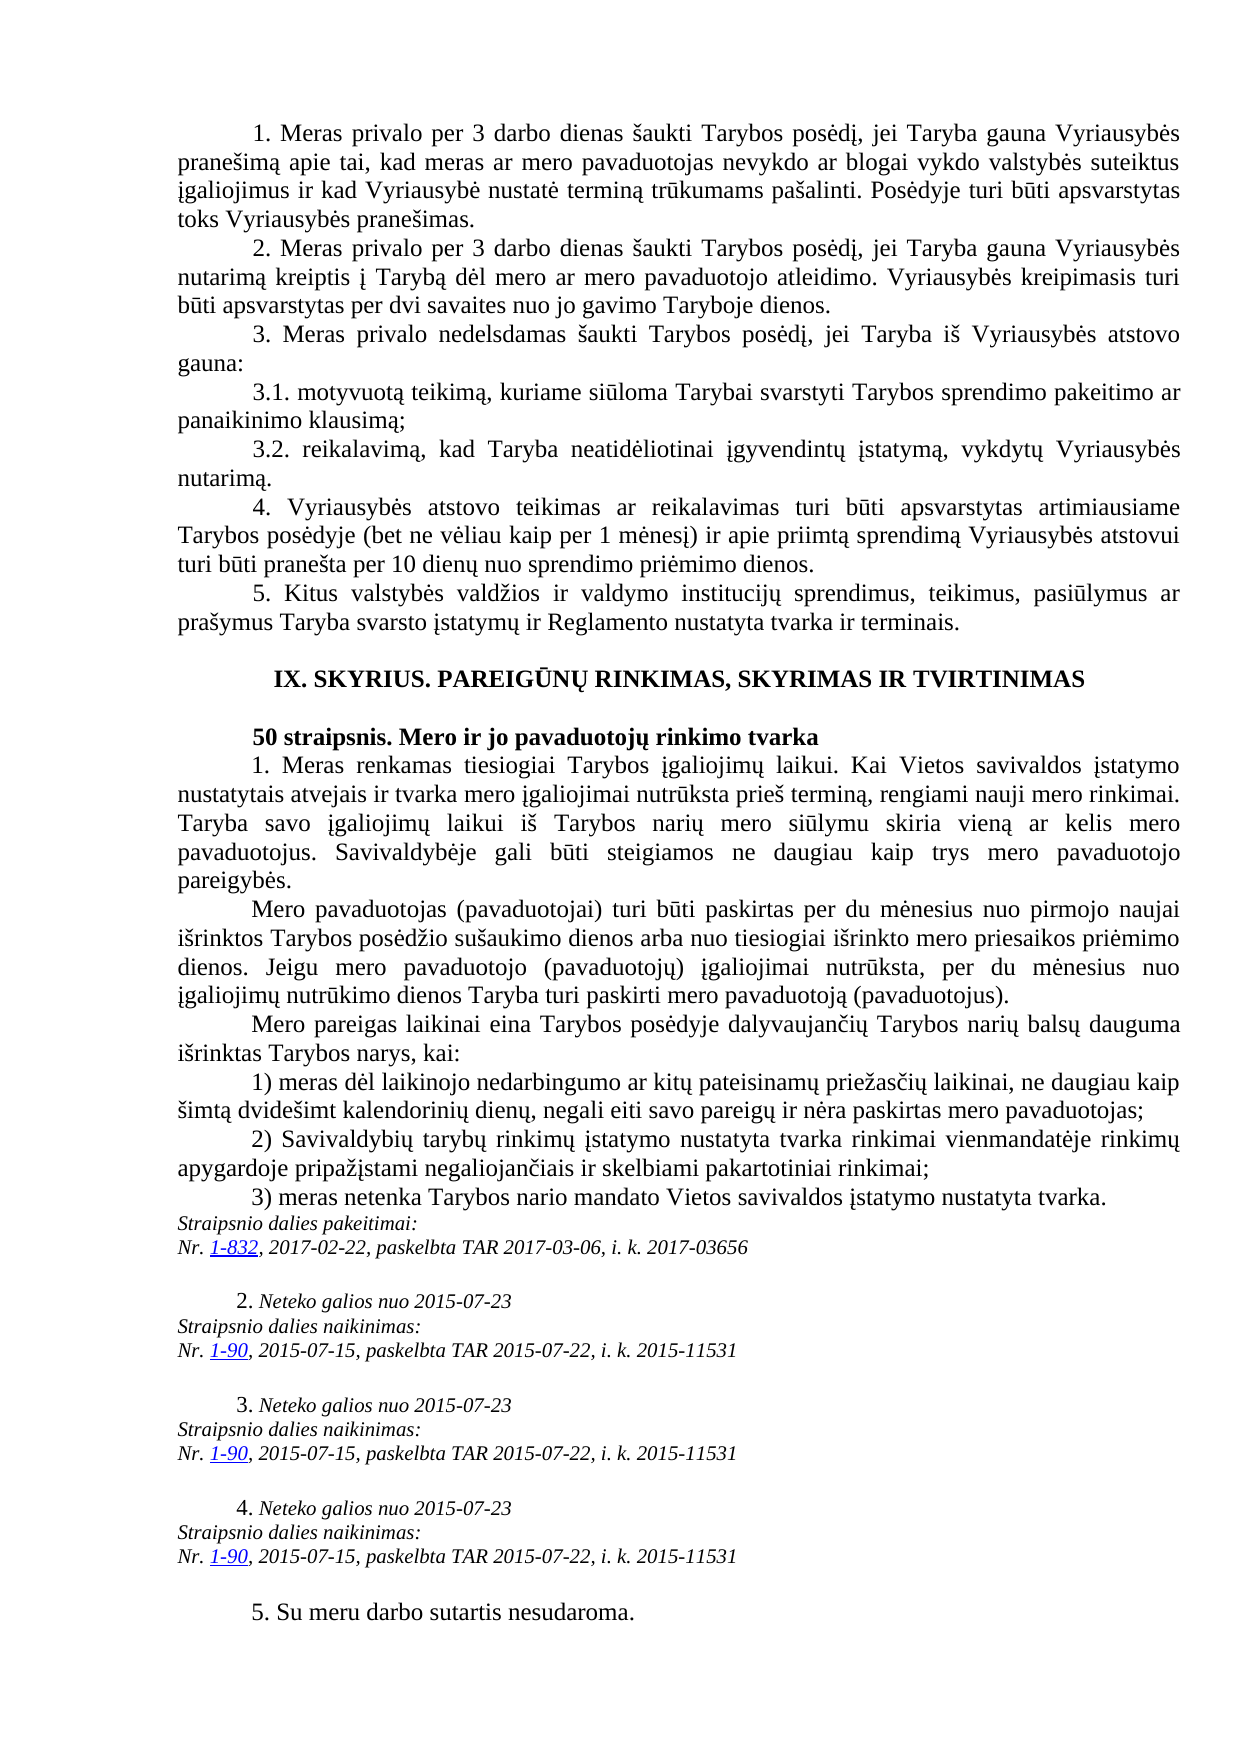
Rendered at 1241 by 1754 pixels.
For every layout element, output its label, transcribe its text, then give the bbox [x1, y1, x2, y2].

text Straipsnio dalies naikinimas: [177, 1314, 1181, 1338]
text Nr. 1-90, 2015-07-15, paskelbta TAR 2015-07-22, i. k. 2015-11531 [177, 1544, 1181, 1568]
text 1) meras dėl laikinojo nedarbingumo ar kitų pateisinamų priežasčių laikinai, ne daugiau kaip šimtą dvidešimt kalendorinių dienų, negali eiti savo pareigų ir nėra paskirtas mero pavaduotojas; [177, 1067, 1181, 1124]
text 3. Meras privalo nedelsdamas šaukti Tarybos posėdį, jei Taryba iš Vyriausybės atstovo gauna: [177, 319, 1181, 377]
text Mero pavaduotojas (pavaduotojai) turi būti paskirtas per du mėnesius nuo pirmojo naujai išrinktos Tarybos posėdžio sušaukimo dienos arba nuo tiesiogiai išrinkto mero priesaikos priėmimo dienos. Jeigu mero pavaduotojo (pavaduotojų) įgaliojimai nutrūksta, per du mėnesius nuo įgaliojimų nutrūkimo dienos Taryba turi paskirti mero pavaduotoją (pavaduotojus). [177, 894, 1181, 1009]
text 1. Meras renkamas tiesiogiai Tarybos įgaliojimų laikui. Kai Vietos savivaldos įstatymo nustatytais atvejais ir tvarka mero įgaliojimai nutrūksta prieš terminą, rengiami nauji mero rinkimai. Taryba savo įgaliojimų laikui iš Tarybos narių mero siūlymu skiria vieną ar kelis mero pavaduotojus. Savivaldybėje gali būti steigiamos ne daugiau kaip trys mero pavaduotojo pareigybės. [177, 751, 1181, 894]
text Straipsnio dalies naikinimas: [177, 1417, 1181, 1441]
text 4. Vyriausybės atstovo teikimas ar reikalavimas turi būti apsvarstytas artimiausiame Tarybos posėdyje (bet ne vėliau kaip per 1 mėnesį) ir apie priimtą sprendimą Vyriausybės atstovui turi būti pranešta per 10 dienų nuo sprendimo priėmimo dienos. [177, 492, 1181, 578]
text 3) meras netenka Tarybos nario mandato Vietos savivaldos įstatymo nustatyta tvarka. [177, 1182, 1181, 1211]
text 2. Neteko galios nuo 2015-07-23 [177, 1287, 1181, 1314]
text 50 straipsnis. Mero ir jo pavaduotojų rinkimo tvarka [177, 722, 1181, 751]
text 3.1. motyvuotą teikimą, kuriame siūloma Tarybai svarstyti Tarybos sprendimo pakeitimo ar panaikinimo klausimą; [177, 377, 1181, 434]
text Straipsnio dalies naikinimas: [177, 1520, 1181, 1544]
text 3.2. reikalavimą, kad Taryba neatidėliotinai įgyvendintų įstatymą, vykdytų Vyriausybės nutarimą. [177, 434, 1181, 492]
text Straipsnio dalies pakeitimai: [177, 1211, 1181, 1235]
text Mero pareigas laikinai eina Tarybos posėdyje dalyvaujančių Tarybos narių balsų dauguma išrinktas Tarybos narys, kai: [177, 1009, 1181, 1067]
text IX. SKYRIUS. PAREIGŪNŲ RINKIMAS, SKYRIMAS IR TVIRTINIMAS [177, 664, 1181, 693]
text 1. Meras privalo per 3 darbo dienas šaukti Tarybos posėdį, jei Taryba gauna Vyriausybės pranešimą apie tai, kad meras ar mero pavaduotojas nevykdo ar blogai vykdo valstybės suteiktus įgaliojimus ir kad Vyriausybė nustatė terminą trūkumams pašalinti. Posėdyje turi būti apsvarstytas toks Vyriausybės pranešimas. [177, 118, 1181, 233]
text 3. Neteko galios nuo 2015-07-23 [177, 1391, 1181, 1417]
text 5. Kitus valstybės valdžios ir valdymo institucijų sprendimus, teikimus, pasiūlymus ar prašymus Taryba svarsto įstatymų ir Reglamento nustatyta tvarka ir terminais. [177, 578, 1181, 636]
text Nr. 1-90, 2015-07-15, paskelbta TAR 2015-07-22, i. k. 2015-11531 [177, 1441, 1181, 1465]
text Nr. 1-90, 2015-07-15, paskelbta TAR 2015-07-22, i. k. 2015-11531 [177, 1338, 1181, 1362]
text 2) Savivaldybių tarybų rinkimų įstatymo nustatyta tvarka rinkimai vienmandatėje rinkimų apygardoje pripažįstami negaliojančiais ir skelbiami pakartotiniai rinkimai; [177, 1124, 1181, 1182]
text 2. Meras privalo per 3 darbo dienas šaukti Tarybos posėdį, jei Taryba gauna Vyriausybės nutarimą kreiptis į Tarybą dėl mero ar mero pavaduotojo atleidimo. Vyriausybės kreipimasis turi būti apsvarstytas per dvi savaites nuo jo gavimo Taryboje dienos. [177, 233, 1181, 319]
text 5. Su meru darbo sutartis nesudaroma. [177, 1597, 1181, 1626]
text Nr. 1-832, 2017-02-22, paskelbta TAR 2017-03-06, i. k. 2017-03656 [177, 1235, 1181, 1259]
text 4. Neteko galios nuo 2015-07-23 [177, 1494, 1181, 1520]
